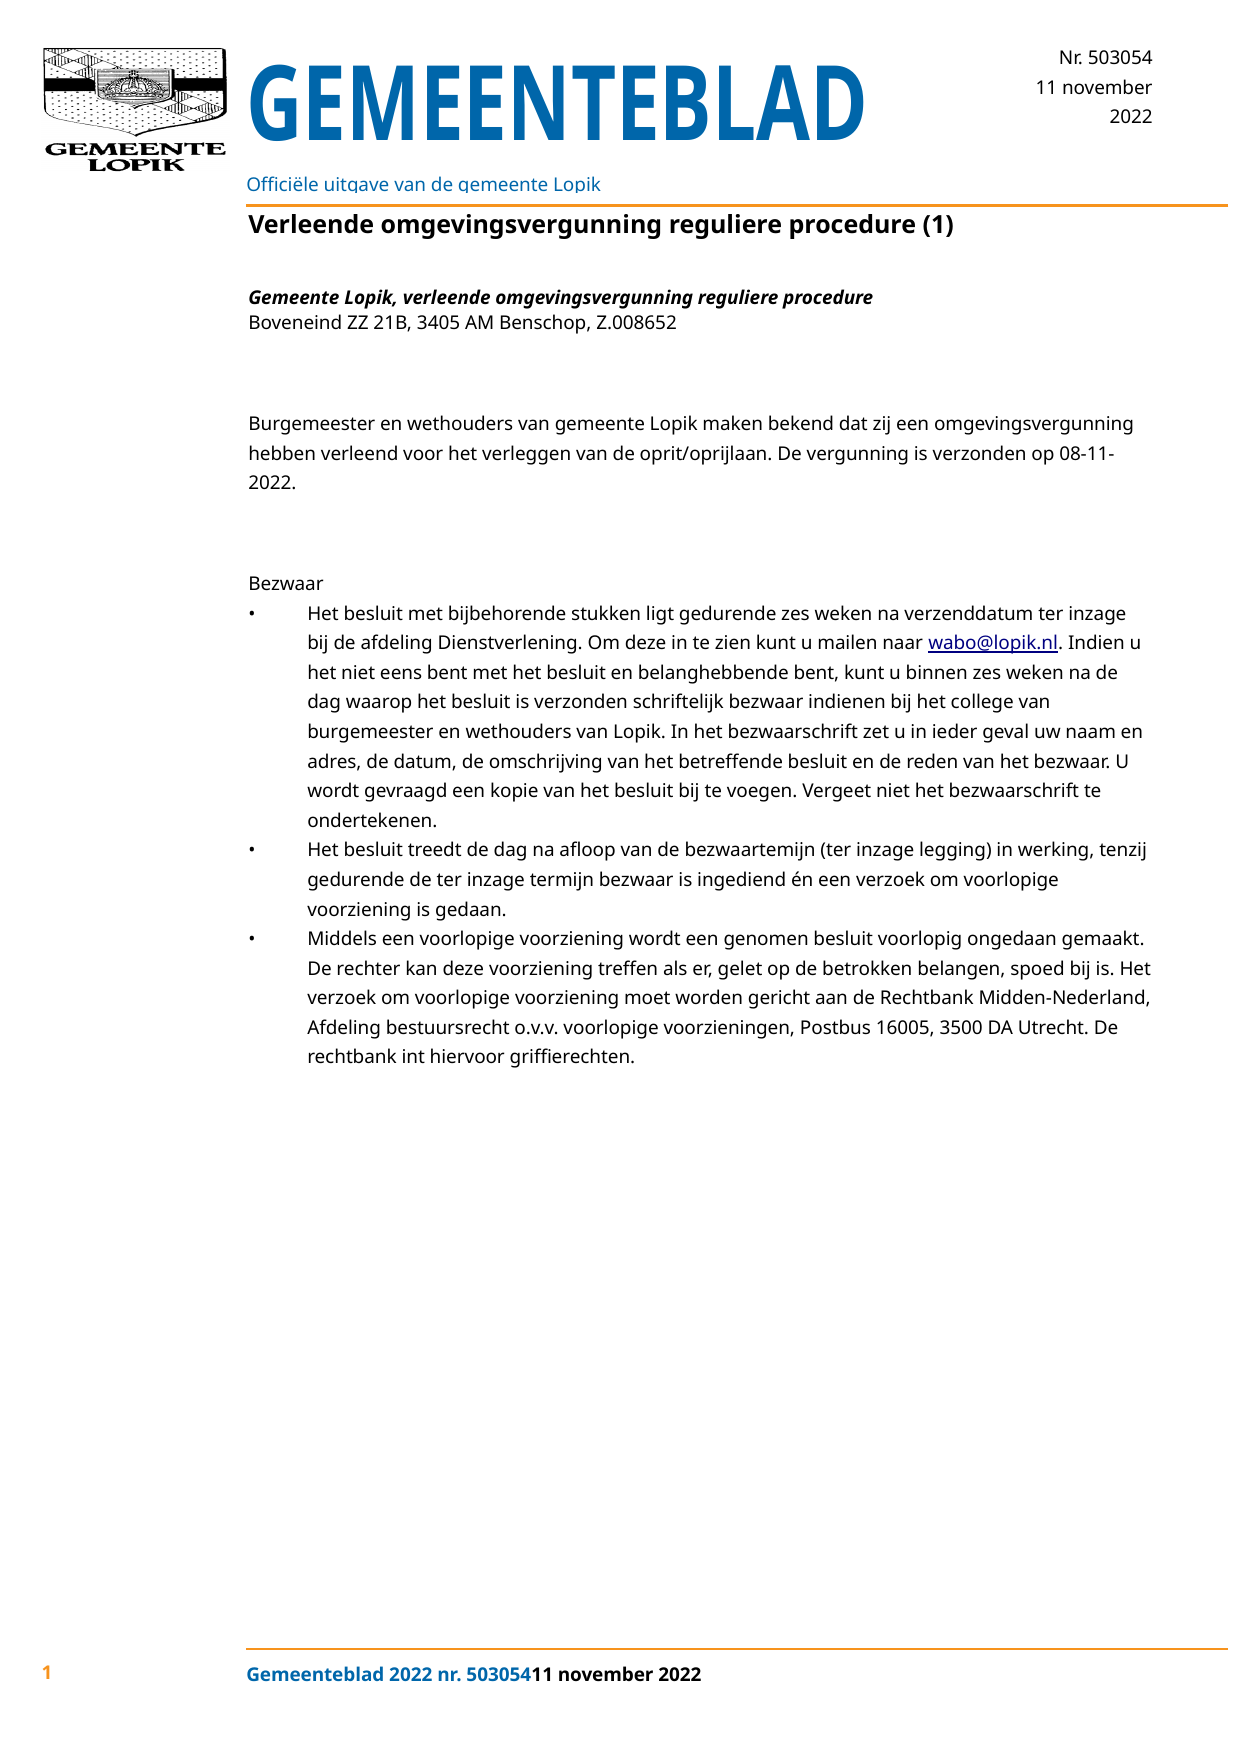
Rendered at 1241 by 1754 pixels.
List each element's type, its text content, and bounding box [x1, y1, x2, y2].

text Verleende omgevingsvergunning reguliere procedure (1) [248, 207, 1152, 241]
text Gemeente Lopik, verleende omgevingsvergunning reguliere procedure [248, 284, 1152, 309]
text Burgemeester en wethouders van gemeente Lopik maken bekend dat zij een omgevingsvergunning hebben verleend voor het verleggen van de oprit/oprijlaan. De vergunning is verzonden op 08-11-2022. [248, 410, 1152, 495]
text Bezwaar [248, 570, 1152, 596]
picture [41, 47, 231, 172]
list Middels een voorlopige voorziening wordt een genomen besluit voorlopig ongedaan gemaakt. De rechter kan deze voorziening treffen als er, gelet op de betrokken belangen, spoed bij is. Het verzoek om voorlopige voorziening moet worden gericht aan de Rechtbank Midden-Nederland, Afdeling bestuursrecht o.v.v. voorlopige voorzieningen, Postbus 16005, 3500 DA Utrecht. De rechtbank int hiervoor griffierechten. [248, 925, 1152, 1069]
list Het besluit treedt de dag na afloop van de bezwaartemijn (ter inzage legging) in werking, tenzij gedurende de ter inzage termijn bezwaar is ingediend én een verzoek om voorlopige voorziening is gedaan. [248, 837, 1152, 922]
list Het besluit met bijbehorende stukken ligt gedurende zes weken na verzenddatum ter inzage bij de afdeling Dienstverlening. Om deze in te zien kunt u mailen naar wabo@lopik.nl. Indien u het niet eens bent met het besluit en belanghebbende bent, kunt u binnen zes weken na de dag waarop het besluit is verzonden schriftelijk bezwaar indienen bij het college van burgemeester en wethouders van Lopik. In het bezwaarschrift zet u in ieder geval uw naam en adres, de datum, de omschrijving van het betreffende besluit en de reden van het bezwaar. U wordt gevraagd een kopie van het besluit bij te voegen. Vergeet niet het bezwaarschrift te ondertekenen. [248, 600, 1152, 833]
text Boveneind ZZ 21B, 3405 AM Benschop, Z.008652 [248, 309, 1152, 335]
